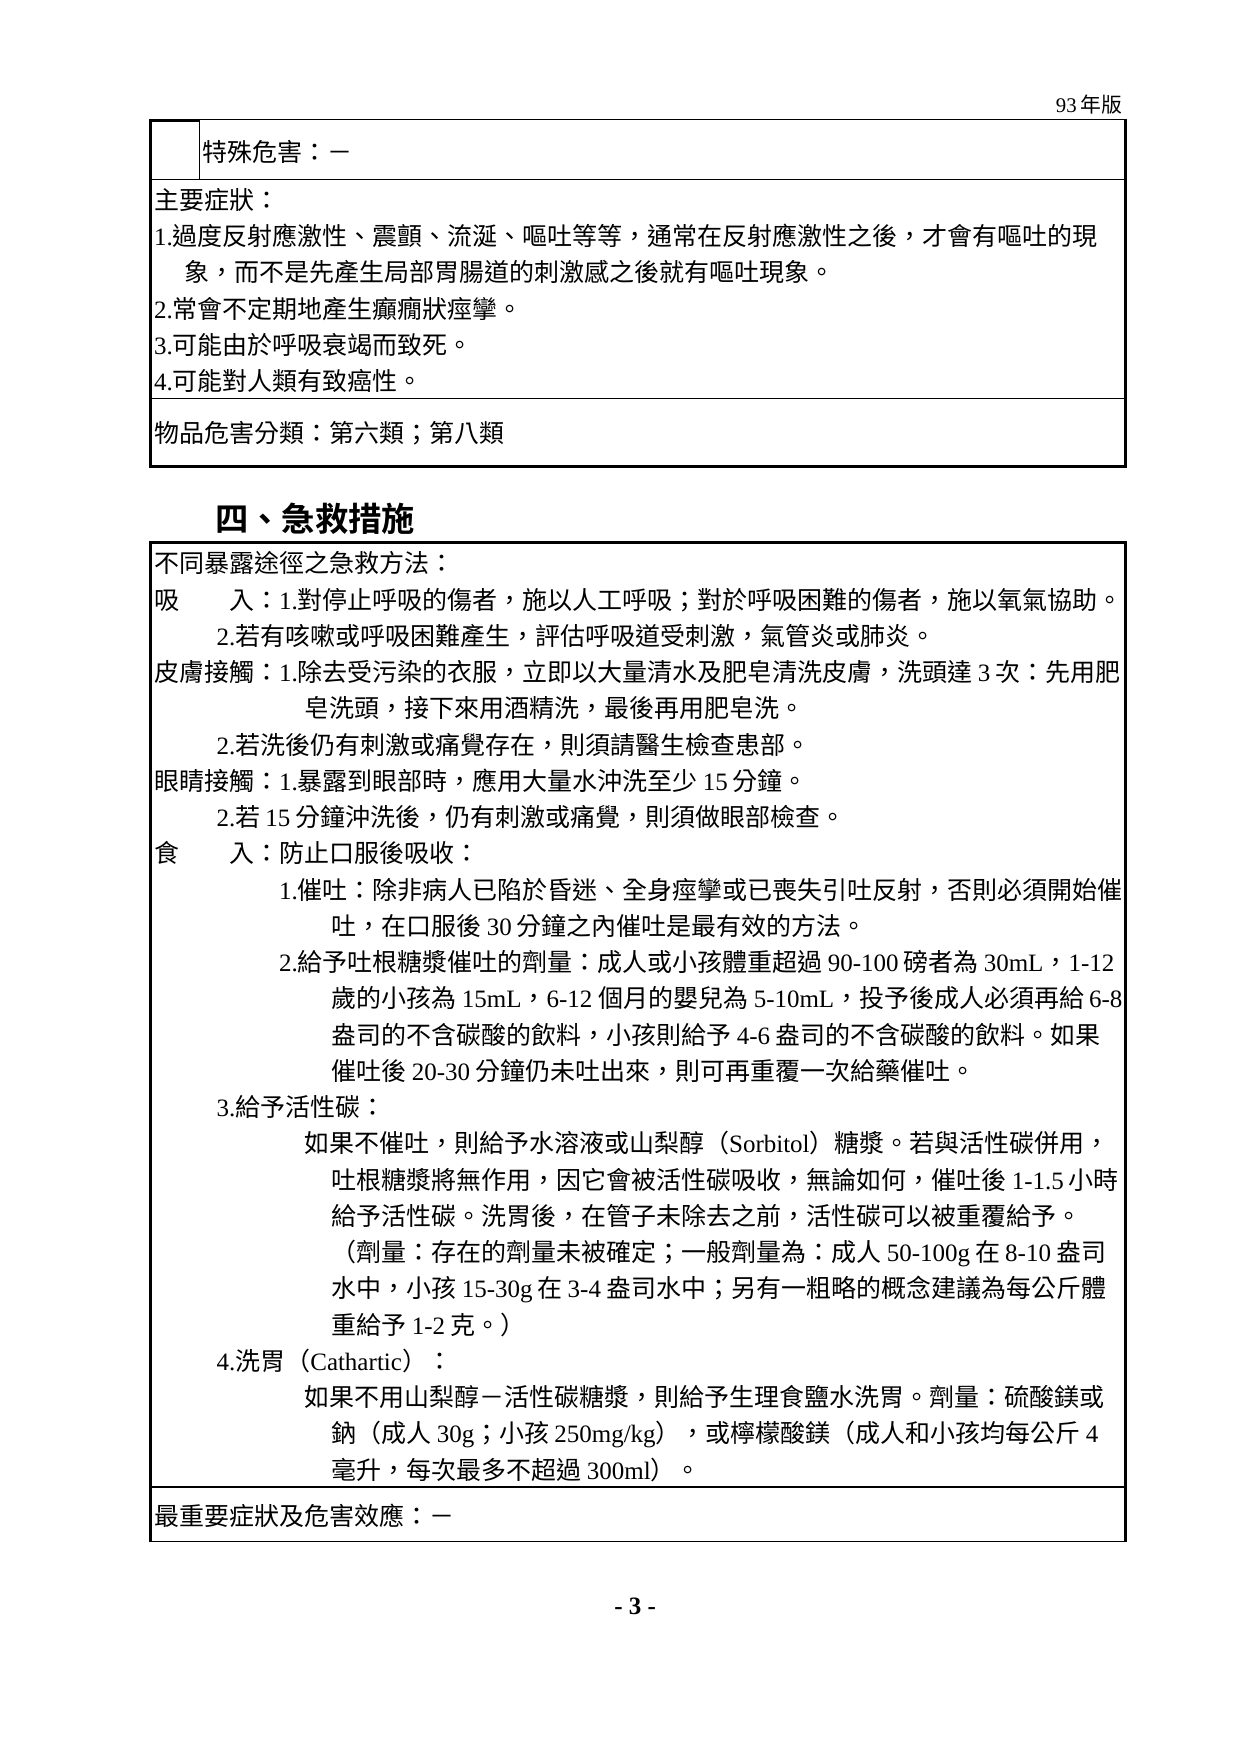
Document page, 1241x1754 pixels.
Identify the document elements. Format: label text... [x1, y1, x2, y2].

table_header 不同暴露途徑之急救方法： 吸 入：1.對停止呼吸的傷者，施以人工呼吸；對於呼吸困難的傷者，施以氧氣協助。 2.若有咳嗽或呼吸困難產生，評估呼吸道受刺激，氣管炎或肺炎。 皮膚接觸：1.除去受污染的衣服，立即以大量清水及肥皂清洗皮膚，洗頭達3次：先用肥皂洗頭，接下來用酒精洗，最後再用肥皂洗。 2.若洗後仍有刺激或痛覺存在，則須請醫生檢查患部。 眼睛接觸：1.暴露到眼部時，應用大量水沖洗至少15分鐘。 2.若15分鐘沖洗後，仍有刺激或痛覺，則須做眼部檢查。 食 入：防止口服後吸收： 1.催吐：除非病人已陷於昏迷、全身痙攣或已喪失引吐反射，否則必須開始催吐，在口服後30分鐘之內催吐是最有效的方法。 2.給予吐根糖漿催吐的劑量：成人或小孩體重超過90-100磅者為30mL，1-12 歲的小孩為15mL，6-12 個月的嬰兒為5-10mL，投予後成人必須再給6-8盎司的不含碳酸的飲料，小孩則給予4-6盎司的不含碳酸的飲料。如果催吐後20-30分鐘仍未吐出來，則可再重覆一次給藥催吐。 3.給予活性碳： 如果不催吐，則給予水溶液或山梨醇（Sorbitol）糖漿。若與活性碳併用，吐根糖漿將無作用，因它會被活性碳吸收，無論如何，催吐後1-1.5小時給予活性碳。洗胃後，在管子未除去之前，活性碳可以被重覆給予。（劑量：存在的劑量未被確定；一般劑量為：成人50-100g在8-10盎司水中，小孩15-30g在3-4盎司水中；另有一粗略的概念建議為每公斤體重給予1-2克。） 4.洗胃（Cathartic）： 如果不用山梨醇－活性碳糖漿，則給予生理食鹽水洗胃。劑量：硫酸鎂或鈉（成人30g；小孩250mg/kg），或檸檬酸鎂（成人和小孩均每公斤4毫升，每次最多不超過300ml）。 [152, 544, 1124, 1486]
table_cell 特殊危害：－ [200, 120, 1124, 179]
table_header [152, 122, 199, 179]
text 四、急救措施 [215, 493, 1122, 541]
table_cell 最重要症狀及危害效應：－ [152, 1488, 1124, 1541]
table_cell 主要症狀： 1.過度反射應激性、震顫、流涎、嘔吐等等，通常在反射應激性之後，才會有嘔吐的現象，而不是先產生局部胃腸道的刺激感之後就有嘔吐現象。 2.常會不定期地產生癲癇狀痙攣。 3.可能由於呼吸衰竭而致死。 4.可能對人類有致癌性。 [152, 180, 1124, 398]
table_cell 物品危害分類：第六類；第八類 [152, 399, 1124, 464]
